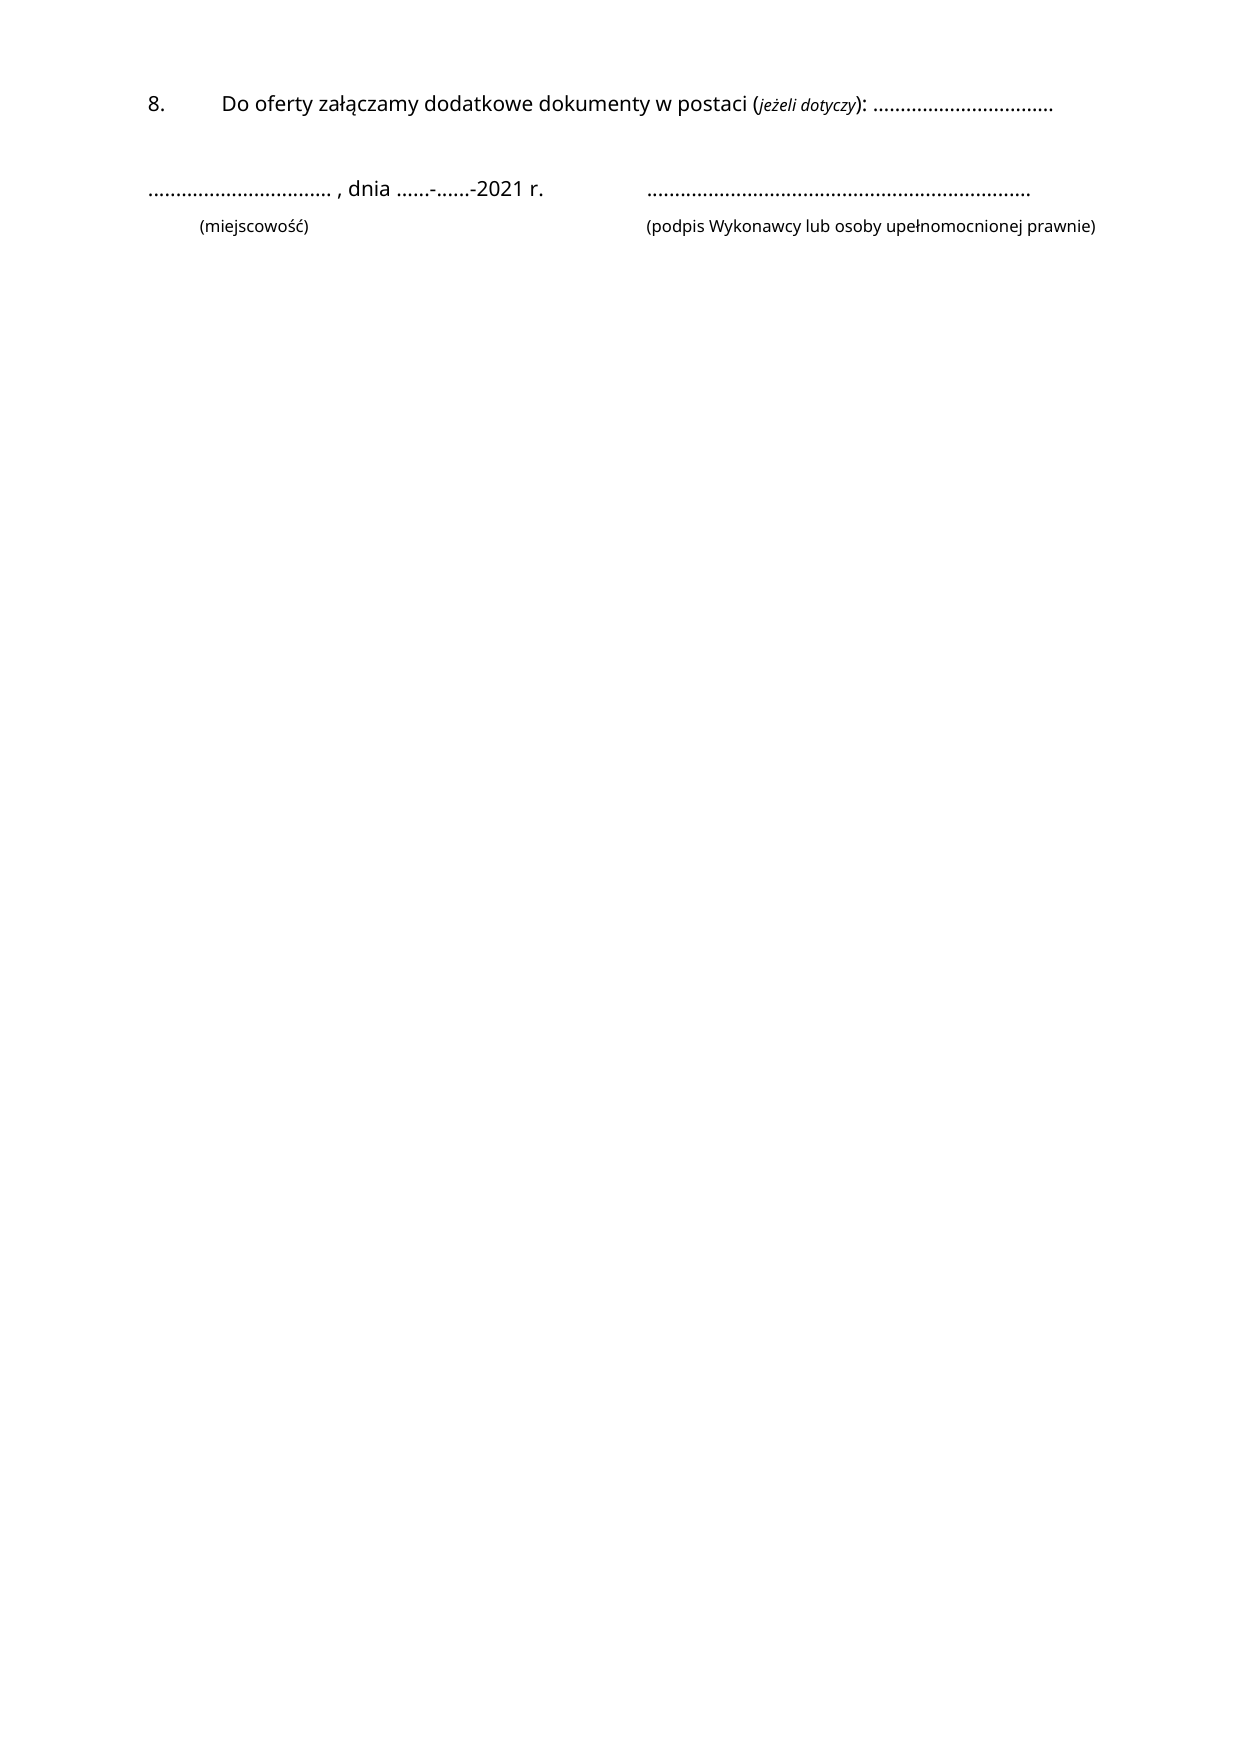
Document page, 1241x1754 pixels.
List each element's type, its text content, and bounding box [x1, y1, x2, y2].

text 8. Do oferty załączamy dodatkowe dokumenty w postaci (jeżeli dotyczy): …………………………… [148, 89, 1112, 117]
text (miejscowość) (podpis Wykonawcy lub osoby upełnomocnionej prawnie) [148, 215, 1137, 238]
text ................................. , dnia ......-......-2021 r. ..................................................................... [148, 174, 1137, 202]
